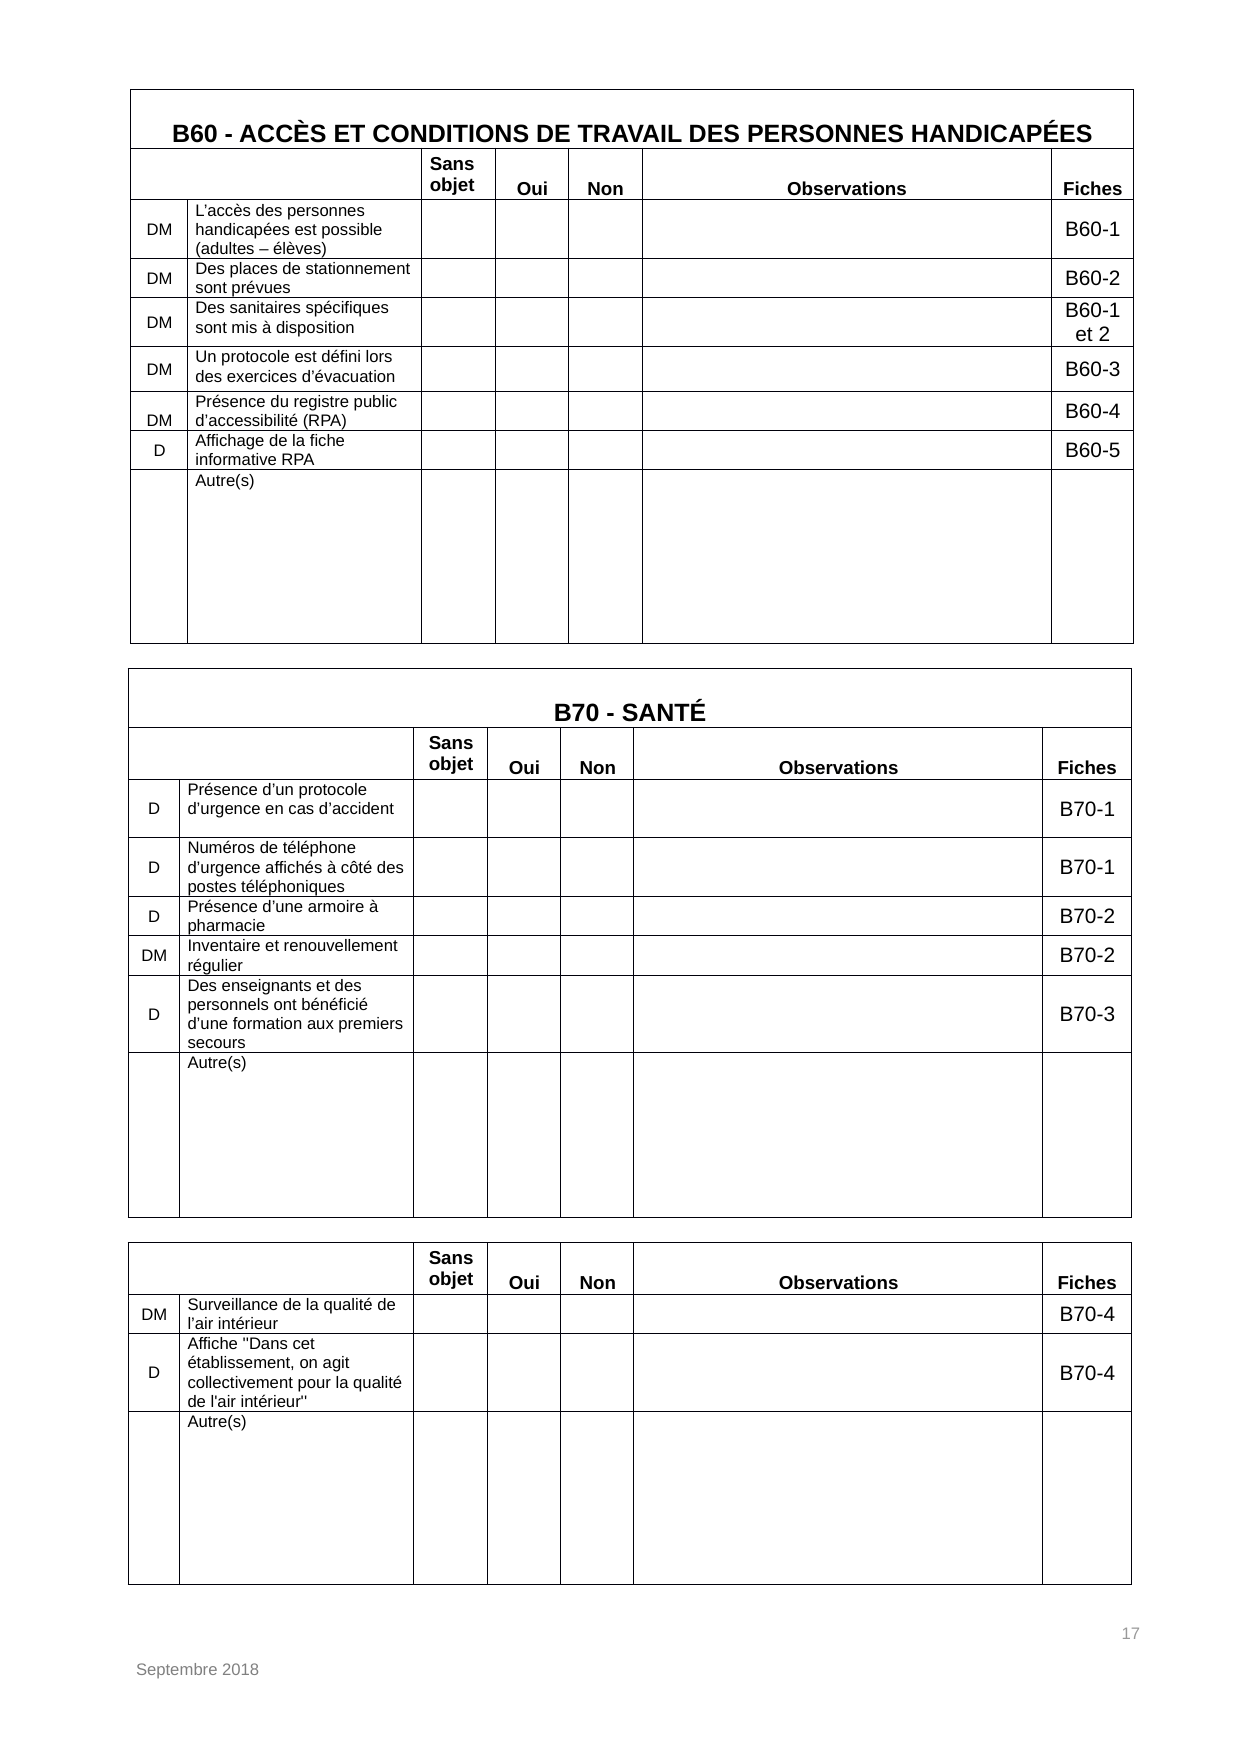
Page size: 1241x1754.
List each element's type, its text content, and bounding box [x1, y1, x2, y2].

table_cell [496, 347, 568, 391]
table_header Sans objet [414, 1243, 487, 1294]
table_cell B70-2 [1043, 936, 1131, 974]
table_cell [488, 897, 560, 935]
table_cell Présence d’un protocole d’urgence en cas d’accident [180, 780, 413, 837]
table_header Oui [488, 1243, 560, 1294]
table_cell [422, 392, 495, 430]
table_cell [488, 936, 560, 974]
table_cell [422, 259, 495, 297]
table_cell [496, 392, 568, 430]
table_cell B60-1 [1052, 200, 1133, 258]
table_cell Présence du registre public d’accessibilité (RPA) [188, 392, 421, 430]
table_cell [414, 780, 487, 837]
table_cell Autre(s) [180, 1412, 413, 1584]
table_cell [561, 1295, 633, 1333]
table_header B70 - Santé [129, 669, 1131, 727]
table_cell [561, 780, 633, 837]
table_cell D [129, 780, 179, 837]
table_cell Des enseignants et des personnels ont bénéficié d’une formation aux premiers secours [180, 976, 413, 1052]
table_cell [131, 149, 421, 199]
table_cell Des sanitaires spécifiques sont mis à disposition [188, 298, 421, 346]
table_cell [496, 470, 568, 643]
table_cell [496, 259, 568, 297]
table_cell [569, 298, 642, 346]
table_cell [129, 728, 413, 779]
table_cell [569, 347, 642, 391]
table_cell [422, 298, 495, 346]
table_cell [634, 1053, 1042, 1217]
table_cell [643, 298, 1051, 346]
table_cell B70-4 [1043, 1295, 1131, 1333]
table_cell [569, 392, 642, 430]
table_cell Observations [643, 149, 1051, 199]
table_cell [422, 347, 495, 391]
table_cell Présence d’une armoire à pharmacie [180, 897, 413, 935]
table_cell Oui [496, 149, 568, 199]
table_cell Non [561, 728, 633, 779]
table_cell B60-3 [1052, 347, 1133, 391]
table_cell [414, 1334, 487, 1411]
table_cell [131, 470, 187, 643]
table_cell [414, 1053, 487, 1217]
table_cell Autre(s) [188, 470, 421, 643]
table_cell Un protocole est défini lors des exercices d’évacuation [188, 347, 421, 391]
table_cell DM [131, 259, 187, 297]
table_cell [414, 897, 487, 935]
table_cell Affichage de la fiche informative RPA [188, 431, 421, 469]
table_cell Observations [634, 728, 1042, 779]
table_cell [414, 1295, 487, 1333]
table_cell [422, 470, 495, 643]
table_cell [634, 780, 1042, 837]
table_cell [496, 431, 568, 469]
table_header Non [561, 1243, 633, 1294]
table_header Observations [634, 1243, 1042, 1294]
table_cell Fiches [1052, 149, 1133, 199]
table_cell [561, 897, 633, 935]
table_cell [414, 936, 487, 974]
text 17 [136, 1624, 1140, 1643]
table_cell [569, 431, 642, 469]
table_cell B60-1 et 2 [1052, 298, 1133, 346]
table_cell [634, 1412, 1042, 1584]
table_cell Des places de stationnement sont prévues [188, 259, 421, 297]
table_cell [561, 1412, 633, 1584]
table_cell [414, 838, 487, 896]
table_cell [488, 838, 560, 896]
table_cell D [129, 976, 179, 1052]
table_cell [561, 1053, 633, 1217]
table_cell Inventaire et renouvellement régulier [180, 936, 413, 974]
table_cell [561, 976, 633, 1052]
table_cell D [129, 838, 179, 896]
table_cell [643, 470, 1051, 643]
table_cell DM [131, 298, 187, 346]
table_cell [634, 936, 1042, 974]
table_cell B70-2 [1043, 897, 1131, 935]
table_cell [634, 1334, 1042, 1411]
table_cell B60-4 [1052, 392, 1133, 430]
table_cell [569, 470, 642, 643]
table_cell [634, 1295, 1042, 1333]
table_cell [1043, 1412, 1131, 1584]
table_cell [561, 1334, 633, 1411]
table_cell DM [129, 936, 179, 974]
table_cell Sans objet [414, 728, 487, 779]
table_cell [488, 1295, 560, 1333]
table_cell DM [129, 1295, 179, 1333]
table_cell [496, 298, 568, 346]
table_cell B70-4 [1043, 1334, 1131, 1411]
table_cell Fiches [1043, 728, 1131, 779]
table_cell [1043, 1053, 1131, 1217]
table_cell D [131, 431, 187, 469]
table_cell [496, 200, 568, 258]
table_cell L’accès des personnes handicapées est possible (adultes – élèves) [188, 200, 421, 258]
table_cell B60-5 [1052, 431, 1133, 469]
table_cell [414, 1412, 487, 1584]
table_cell Sans objet [422, 149, 495, 199]
table_cell [414, 976, 487, 1052]
table_cell D [129, 897, 179, 935]
table_header B60 - Accès et conditions de travail DES PERSONNES handicapéEs [131, 90, 1133, 148]
table_cell [129, 1053, 179, 1217]
table_cell [643, 347, 1051, 391]
table_cell [634, 838, 1042, 896]
table_cell [569, 259, 642, 297]
table_cell [561, 838, 633, 896]
table_cell Oui [488, 728, 560, 779]
table_cell [569, 200, 642, 258]
table_cell [488, 1334, 560, 1411]
table_cell B70-3 [1043, 976, 1131, 1052]
table_header [129, 1243, 413, 1294]
table_cell Autre(s) [180, 1053, 413, 1217]
table_cell [488, 1053, 560, 1217]
table_cell B70-1 [1043, 838, 1131, 896]
table_cell [422, 200, 495, 258]
table_cell DM [131, 347, 187, 391]
table_cell [643, 200, 1051, 258]
table_cell [488, 1412, 560, 1584]
table_cell [1052, 470, 1133, 643]
table_cell Numéros de téléphone d’urgence affichés à côté des postes téléphoniques [180, 838, 413, 896]
table_cell [643, 431, 1051, 469]
table_cell [488, 780, 560, 837]
table_header Fiches [1043, 1243, 1131, 1294]
table_cell D [129, 1334, 179, 1411]
table_cell [561, 936, 633, 974]
table_cell DM [131, 200, 187, 258]
table_cell B60-2 [1052, 259, 1133, 297]
table_cell [643, 259, 1051, 297]
table_cell [634, 897, 1042, 935]
table_cell DM [131, 392, 187, 430]
table_cell [488, 976, 560, 1052]
table_cell [634, 976, 1042, 1052]
table_cell Non [569, 149, 642, 199]
table_cell [643, 392, 1051, 430]
table_cell [129, 1412, 179, 1584]
table_cell [422, 431, 495, 469]
table_cell Surveillance de la qualité de l’air intérieur [180, 1295, 413, 1333]
table_cell Affiche ''Dans cet établissement, on agit collectivement pour la qualité de l'air intérieur'' [180, 1334, 413, 1411]
table_cell B70-1 [1043, 780, 1131, 837]
